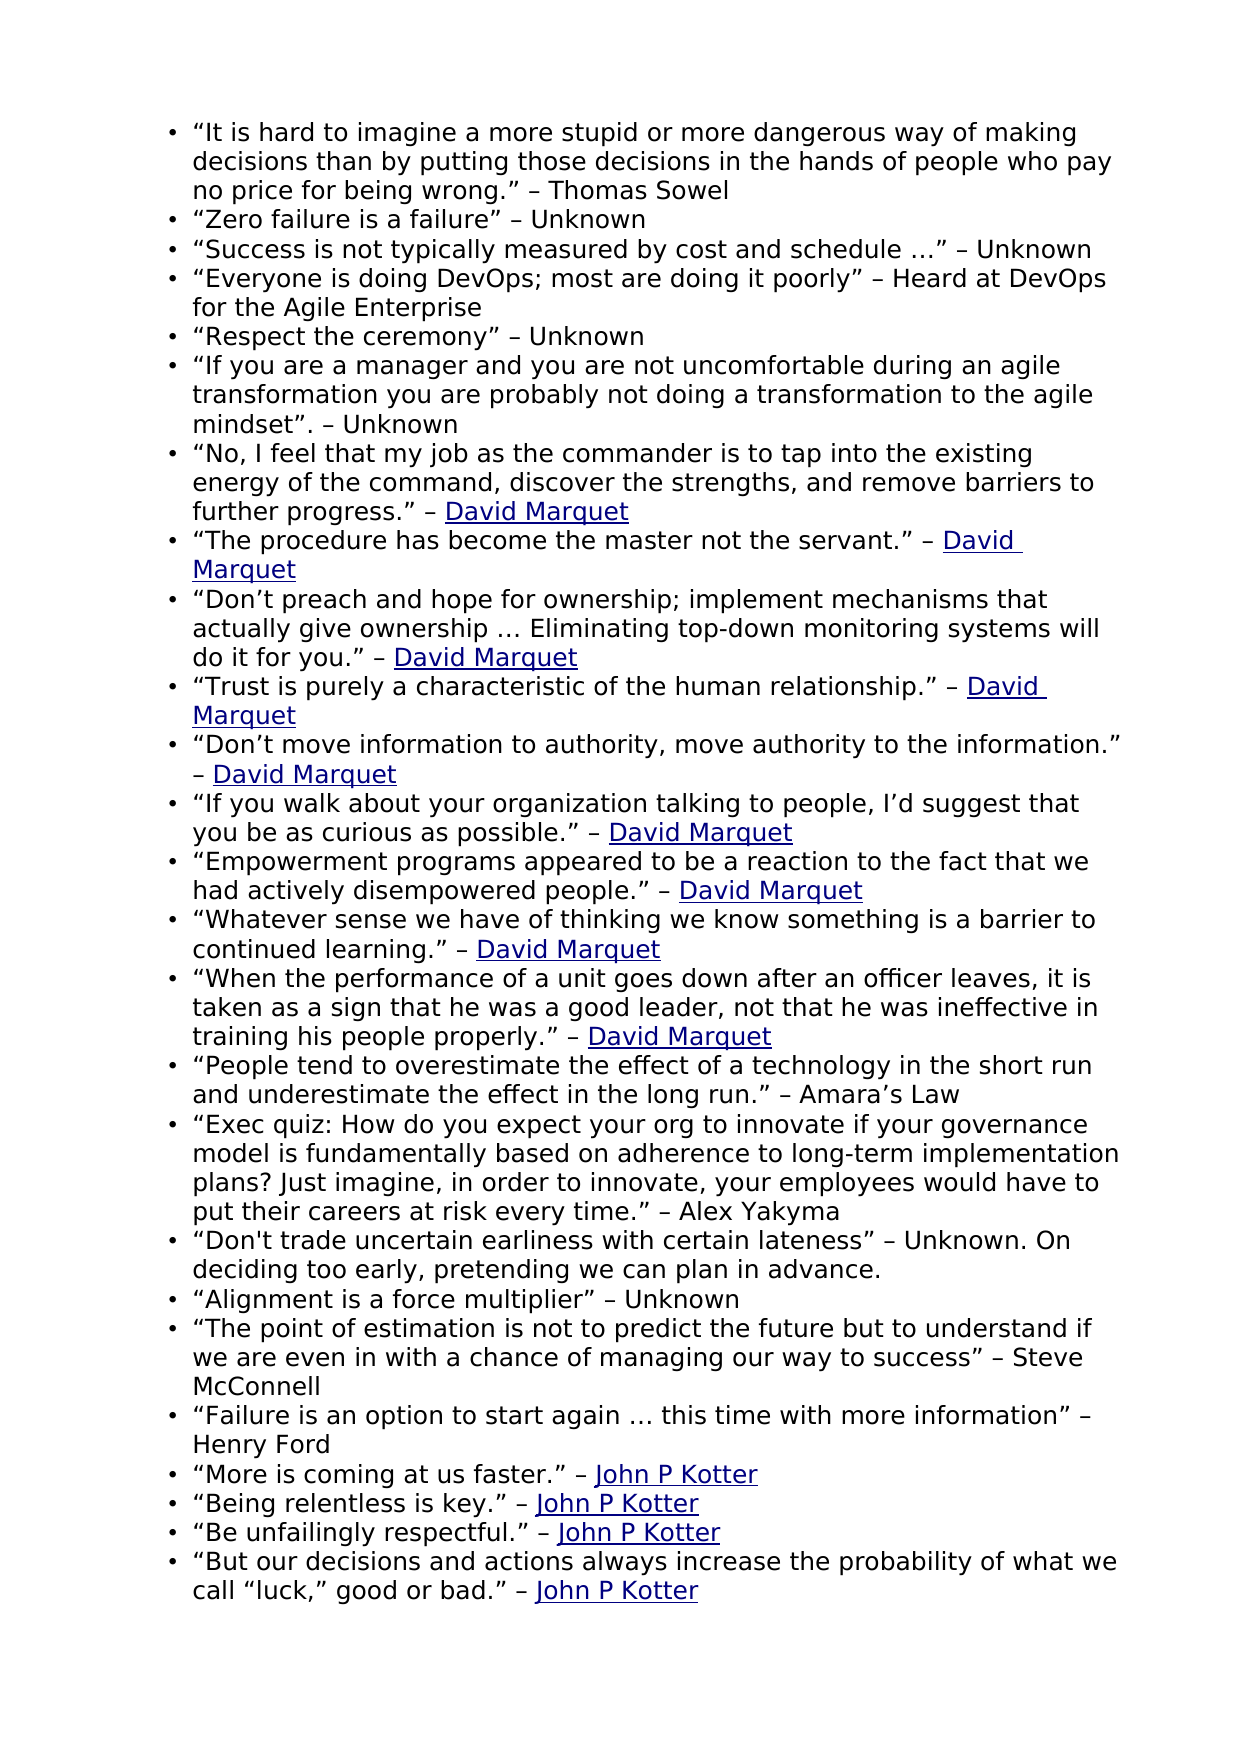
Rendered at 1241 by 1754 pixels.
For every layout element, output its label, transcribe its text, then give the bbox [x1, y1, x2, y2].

list “More is coming at us faster.” – John P Kotter [177, 1460, 1122, 1489]
list “But our decisions and actions always increase the probability of what we call “luck,” good or bad.” – John P Kotter [177, 1547, 1122, 1606]
list “If you are a manager and you are not uncomfortable during an agile transformation you are probably not doing a transformation to the agile mindset”. – Unknown [177, 351, 1122, 439]
list “The point of estimation is not to predict the future but to understand if we are even in with a chance of managing our way to success” – Steve McConnell [177, 1314, 1122, 1401]
list “If you walk about your organization talking to people, I’d suggest that you be as curious as possible.” – David Marquet [177, 789, 1122, 847]
list “Success is not typically measured by cost and schedule …” – Unknown [177, 235, 1122, 264]
list “Empowerment programs appeared to be a reaction to the fact that we had actively disempowered people.” – David Marquet [177, 847, 1122, 906]
list “Trust is purely a characteristic of the human relationship.” – David Marquet [177, 672, 1122, 731]
list “Don’t preach and hope for ownership; implement mechanisms that actually give ownership … Eliminating top-down monitoring systems will do it for you.” – David Marquet [177, 585, 1122, 672]
list “Zero failure is a failure” – Unknown [177, 206, 1122, 235]
list “The procedure has become the master not the servant.” – David Marquet [177, 526, 1122, 585]
list “It is hard to imagine a more stupid or more dangerous way of making decisions than by putting those decisions in the hands of people who pay no price for being wrong.” – Thomas Sowel [177, 118, 1122, 206]
list “Be unfailingly respectful.” – John P Kotter [177, 1518, 1122, 1547]
list “Don't trade uncertain earliness with certain lateness” – Unknown. On deciding too early, pretending we can plan in advance. [177, 1226, 1122, 1285]
list “Everyone is doing DevOps; most are doing it poorly” – Heard at DevOps for the Agile Enterprise [177, 264, 1122, 322]
list “Don’t move information to authority, move authority to the information.” – David Marquet [177, 731, 1122, 789]
list “People tend to overestimate the effect of a technology in the short run and underestimate the effect in the long run.” – Amara’s Law [177, 1051, 1122, 1110]
list “Respect the ceremony” – Unknown [177, 322, 1122, 351]
list “No, I feel that my job as the commander is to tap into the existing energy of the command, discover the strengths, and remove barriers to further progress.” – David Marquet [177, 439, 1122, 526]
list “Whatever sense we have of thinking we know something is a barrier to continued learning.” – David Marquet [177, 906, 1122, 964]
list “Exec quiz: How do you expect your org to innovate if your governance model is fundamentally based on adherence to long-term implementation plans? Just imagine, in order to innovate, your employees would have to put their careers at risk every time.” – Alex Yakyma [177, 1110, 1122, 1226]
list “Alignment is a force multiplier” – Unknown [177, 1285, 1122, 1314]
list “Being relentless is key.” – John P Kotter [177, 1489, 1122, 1518]
list “When the performance of a unit goes down after an officer leaves, it is taken as a sign that he was a good leader, not that he was ineffective in training his people properly.” – David Marquet [177, 964, 1122, 1051]
list “Failure is an option to start again … this time with more information” – Henry Ford [177, 1401, 1122, 1460]
